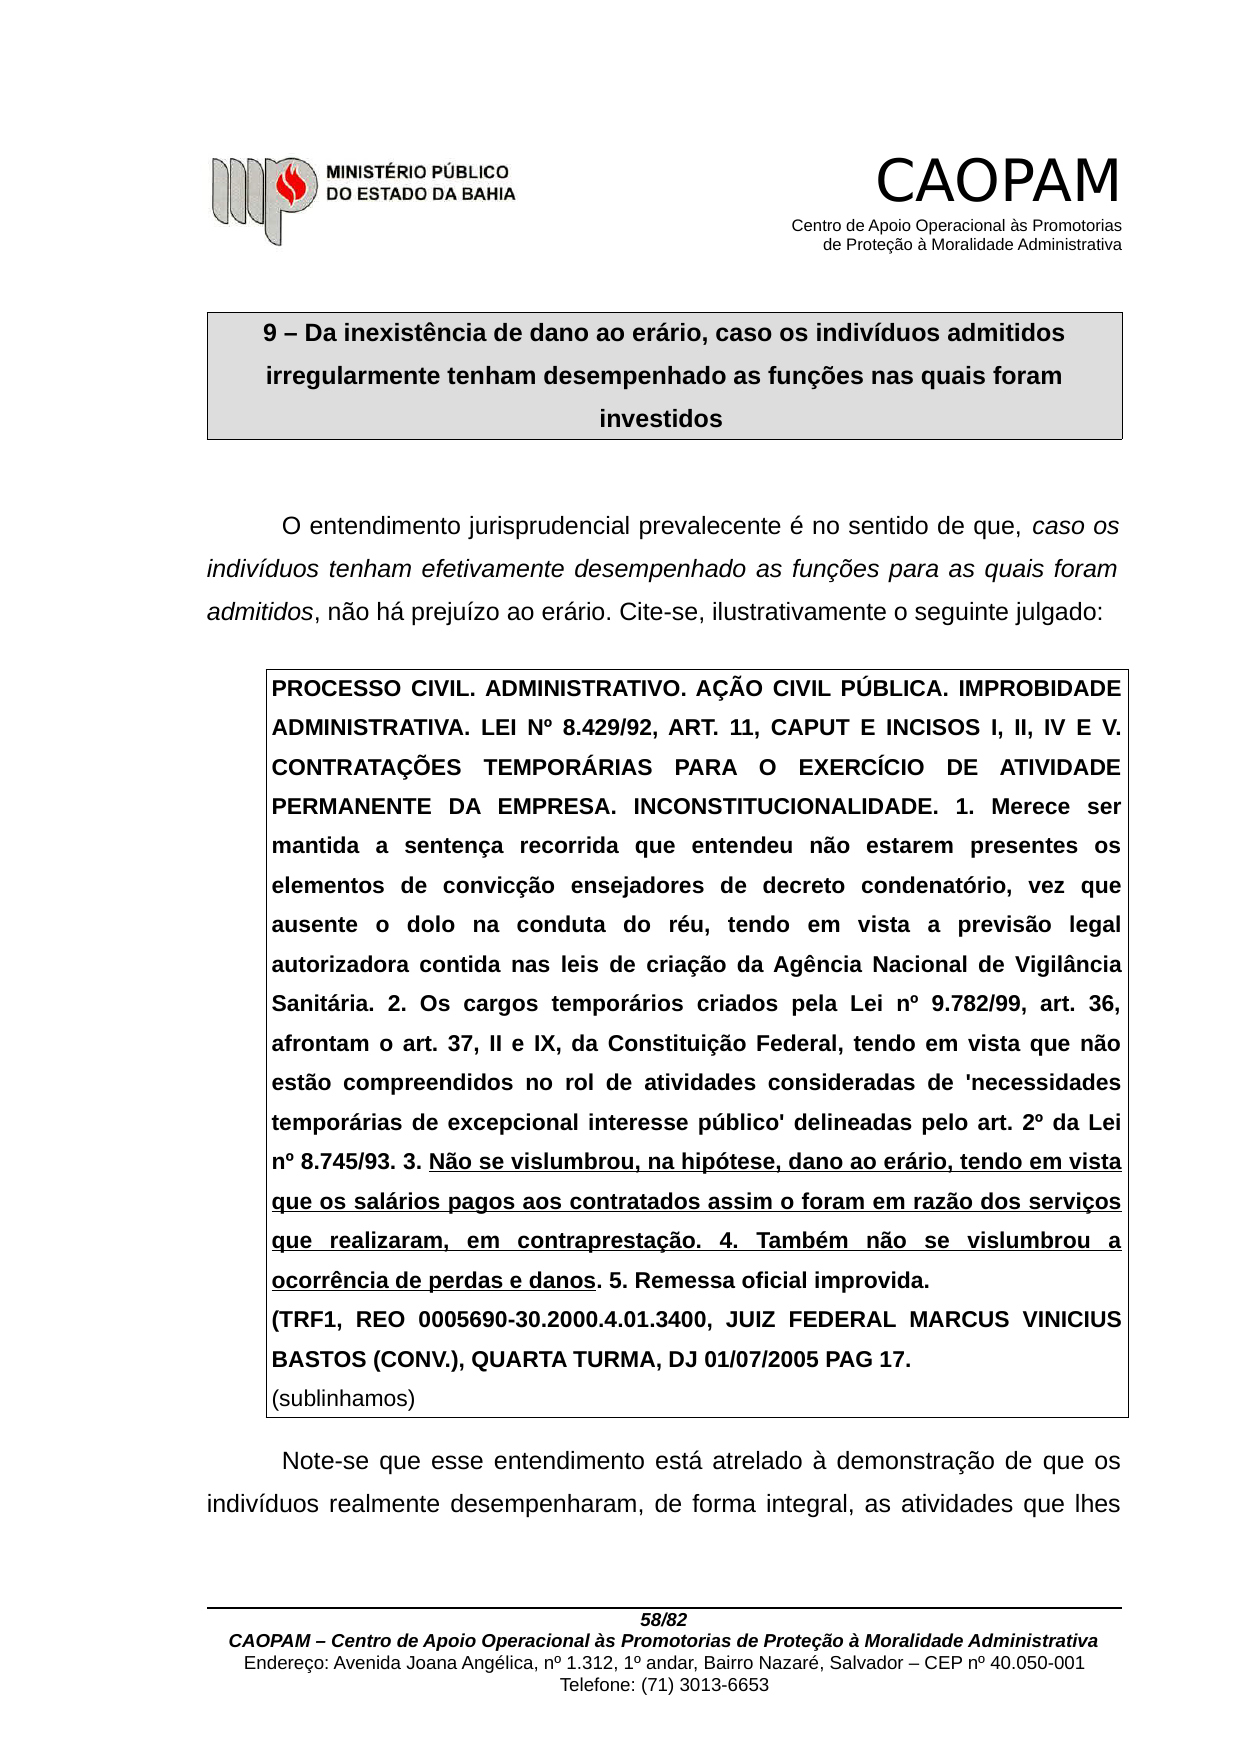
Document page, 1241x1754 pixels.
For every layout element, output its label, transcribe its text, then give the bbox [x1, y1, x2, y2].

table_header PROCESSO CIVIL. ADMINISTRATIVO. AÇÃO CIVIL PÚBLICA. IMPROBIDADE ADMINISTRATIVA. LEI Nº 8.429/92, ART. 11, CAPUT E INCISOS I, II, IV E V. CONTRATAÇÕES TEMPORÁRIAS PARA O EXERCÍCIO DE ATIVIDADE PERMANENTE DA EMPRESA. INCONSTITUCIONALIDADE. 1. Merece ser mantida a sentença recorrida que entendeu não estarem presentes os elementos de convicção ensejadores de decreto condenatório, vez que ausente o dolo na conduta do réu, tendo em vista a previsão legal autorizadora contida nas leis de criação da Agência Nacional de Vigilância Sanitária. 2. Os cargos temporários criados pela Lei nº 9.782/99, art. 36, afrontam o art. 37, II e IX, da Constituição Federal, tendo em vista que não estão compreendidos no rol de atividades consideradas de 'necessidades temporárias de excepcional interesse público' delineadas pelo art. 2º da Lei nº 8.745/93. 3. Não se vislumbrou, na hipótese, dano ao erário, tendo em vista que os salários pagos aos contratados assim o foram em razão dos serviços que realizaram, em contraprestação. 4. Também não se vislumbrou a ocorrência de perdas e danos. 5. Remessa oficial improvida. (TRF1, REO 0005690-30.2000.4.01.3400, JUIZ FEDERAL MARCUS VINICIUS BASTOS (CONV.), QUARTA TURMA, DJ 01/07/2005 PAG 17. (sublinhamos) [267, 670, 1128, 1417]
picture [200, 153, 535, 253]
table_header 9 – Da inexistência de dano ao erário, caso os indivíduos admitidos irregularmente tenham desempenhado as funções nas quais foram investidos [208, 313, 1122, 439]
text O entendimento jurisprudencial prevalecente é no sentido de que, caso os indivíduos tenham efetivamente desempenhado as funções para as quais foram admitidos, não há prejuízo ao erário. Cite-se, ilustrativamente o seguinte julgado: [207, 511, 1122, 626]
text Note-se que esse entendimento está atrelado à demonstração de que os indivíduos realmente desempenharam, de forma integral, as atividades que lhes [207, 1446, 1122, 1518]
